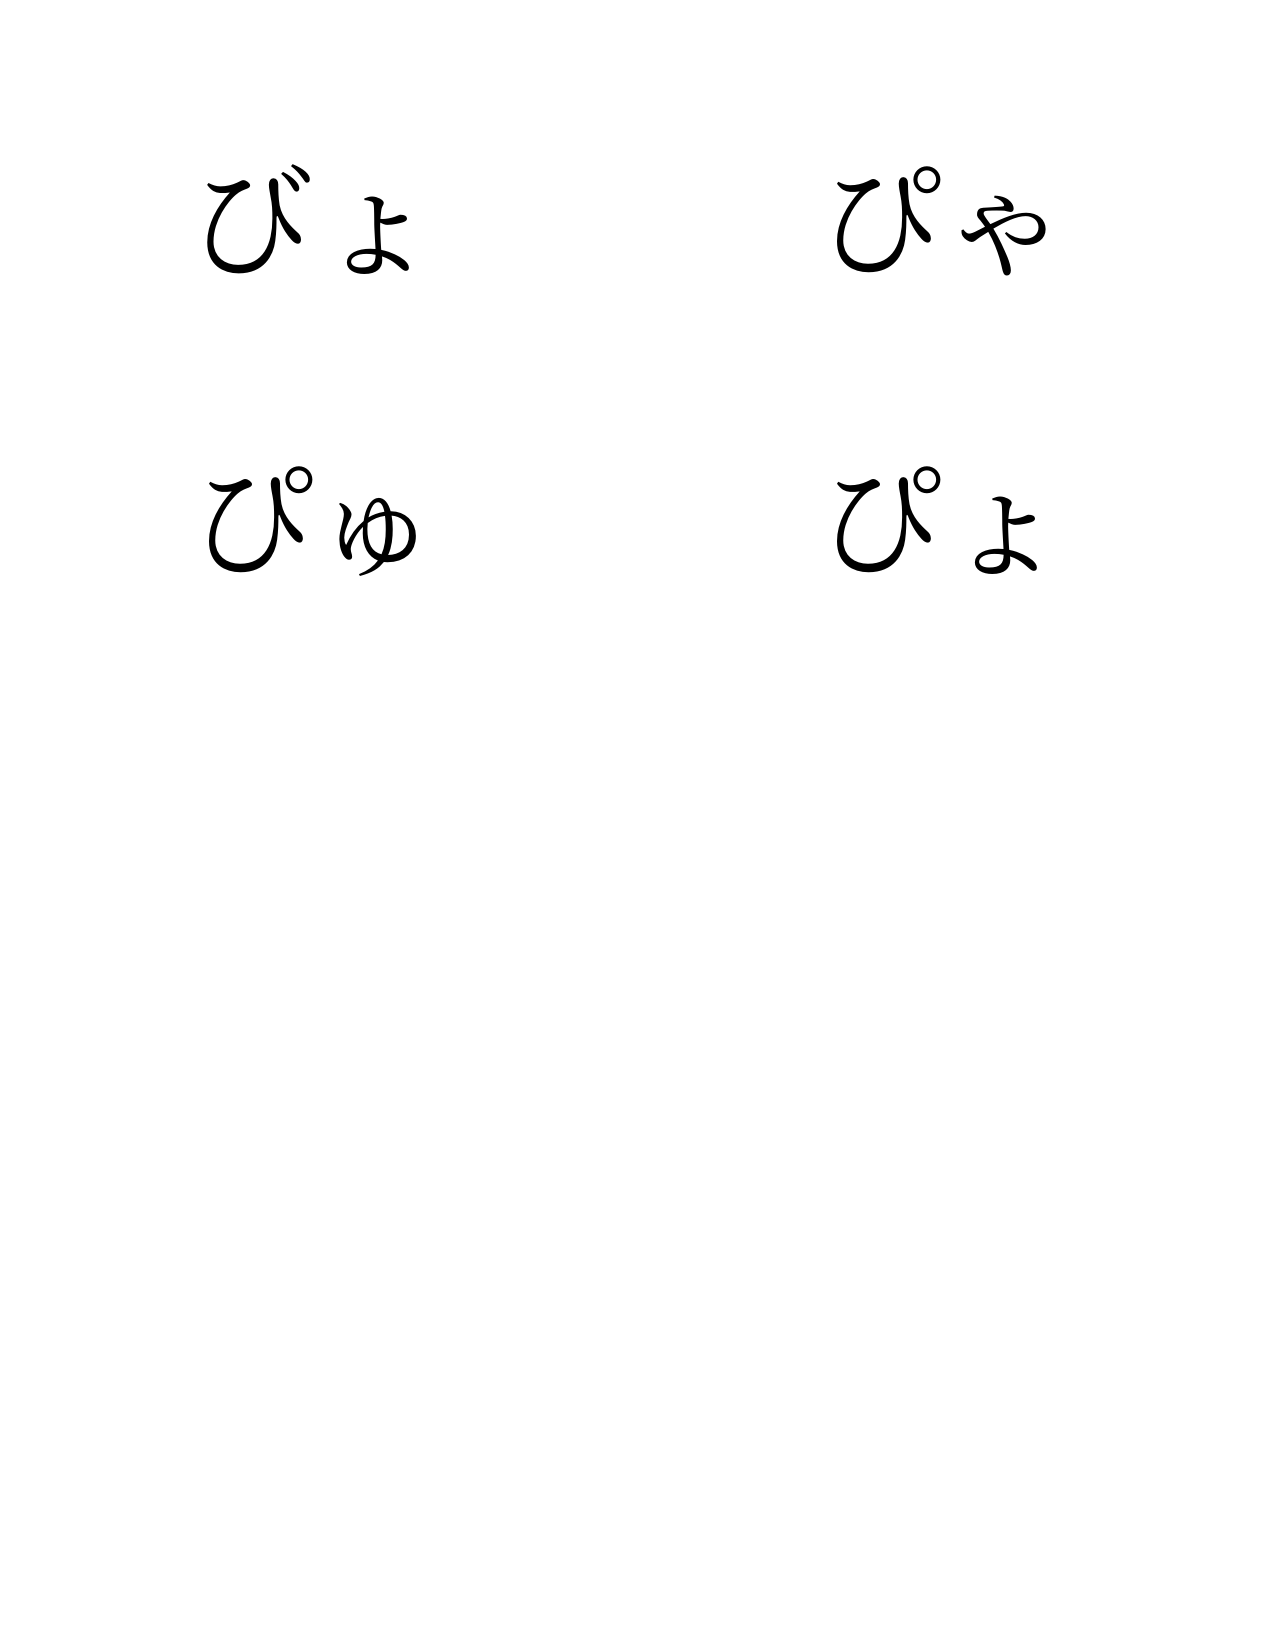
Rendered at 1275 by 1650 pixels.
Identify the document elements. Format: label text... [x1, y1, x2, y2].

table_header びょ [22, 75, 622, 375]
table_cell [622, 375, 650, 675]
table_cell ぴょ [650, 375, 1250, 675]
table_cell [650, 1275, 1250, 1575]
table_cell [622, 675, 650, 975]
table_cell [650, 675, 1250, 975]
table_header [622, 75, 650, 375]
table_cell [22, 975, 622, 1275]
table_cell [22, 1275, 622, 1575]
table_cell [22, 675, 622, 975]
table_cell [622, 975, 650, 1275]
table_header ぴゃ [650, 75, 1250, 375]
table_cell [650, 975, 1250, 1275]
table_cell ぴゅ [22, 375, 622, 675]
table_cell [622, 1275, 650, 1575]
